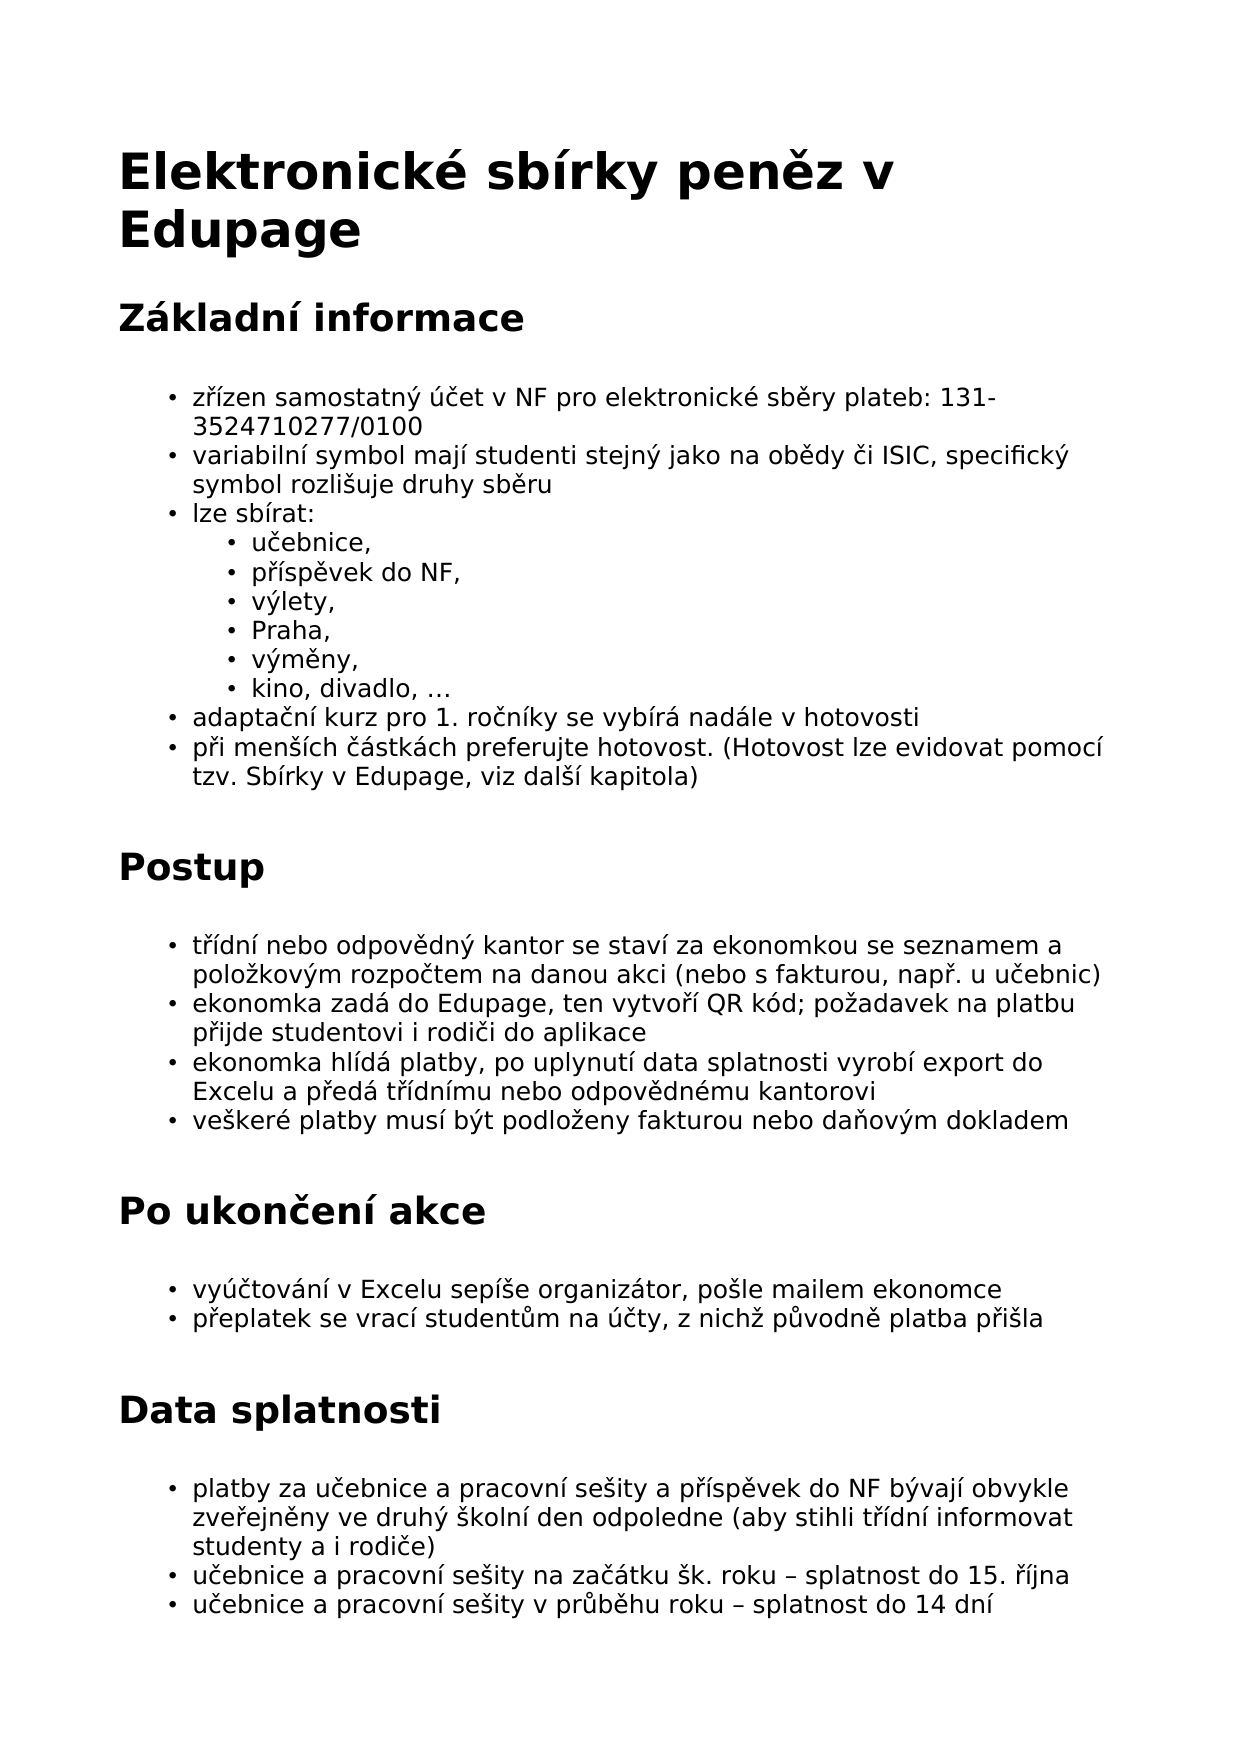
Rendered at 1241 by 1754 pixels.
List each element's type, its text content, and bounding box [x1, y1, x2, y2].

subtitle Po ukončení akce [118, 1190, 1122, 1233]
list učebnice a pracovní sešity na začátku šk. roku – splatnost do 15. října [177, 1561, 1122, 1591]
list Praha, [236, 616, 1122, 645]
subtitle Postup [118, 846, 1122, 889]
subtitle Elektronické sbírky peněz v Edupage [118, 143, 1122, 259]
list vyúčtování v Excelu sepíše organizátor, pošle mailem ekonomce [177, 1275, 1122, 1304]
list lze sbírat: [177, 499, 1122, 528]
list kino, divadlo, … [236, 674, 1122, 703]
list výlety, [236, 587, 1122, 616]
subtitle Data splatnosti [118, 1388, 1122, 1432]
list veškeré platby musí být podloženy fakturou nebo daňovým dokladem [177, 1106, 1122, 1135]
list ekonomka zadá do Edupage, ten vytvoří QR kód; požadavek na platbu přijde studentovi i rodiči do aplikace [177, 989, 1122, 1048]
list platby za učebnice a pracovní sešity a příspěvek do NF bývají obvykle zveřejněny ve druhý školní den odpoledne (aby stihli třídní informovat studenty a i rodiče) [177, 1474, 1122, 1561]
list adaptační kurz pro 1. ročníky se vybírá nadále v hotovosti [177, 703, 1122, 733]
list výměny, [236, 645, 1122, 674]
list učebnice, [236, 528, 1122, 558]
list učebnice a pracovní sešity v průběhu roku – splatnost do 14 dní [177, 1591, 1122, 1620]
list třídní nebo odpovědný kantor se staví za ekonomkou se seznamem a položkovým rozpočtem na danou akci (nebo s fakturou, např. u učebnic) [177, 931, 1122, 989]
list zřízen samostatný účet v NF pro elektronické sběry plateb: 131-3524710277/0100 [177, 383, 1122, 441]
list při menších částkách preferujte hotovost. (Hotovost lze evidovat pomocí tzv. Sbírky v Edupage, viz další kapitola) [177, 733, 1122, 791]
list variabilní symbol mají studenti stejný jako na obědy či ISIC, specifický symbol rozlišuje druhy sběru [177, 441, 1122, 499]
list přeplatek se vrací studentům na účty, z nichž původně platba přišla [177, 1304, 1122, 1334]
list ekonomka hlídá platby, po uplynutí data splatnosti vyrobí export do Excelu a předá třídnímu nebo odpovědnému kantorovi [177, 1048, 1122, 1106]
list příspěvek do NF, [236, 558, 1122, 587]
subtitle Základní informace [118, 297, 1122, 341]
